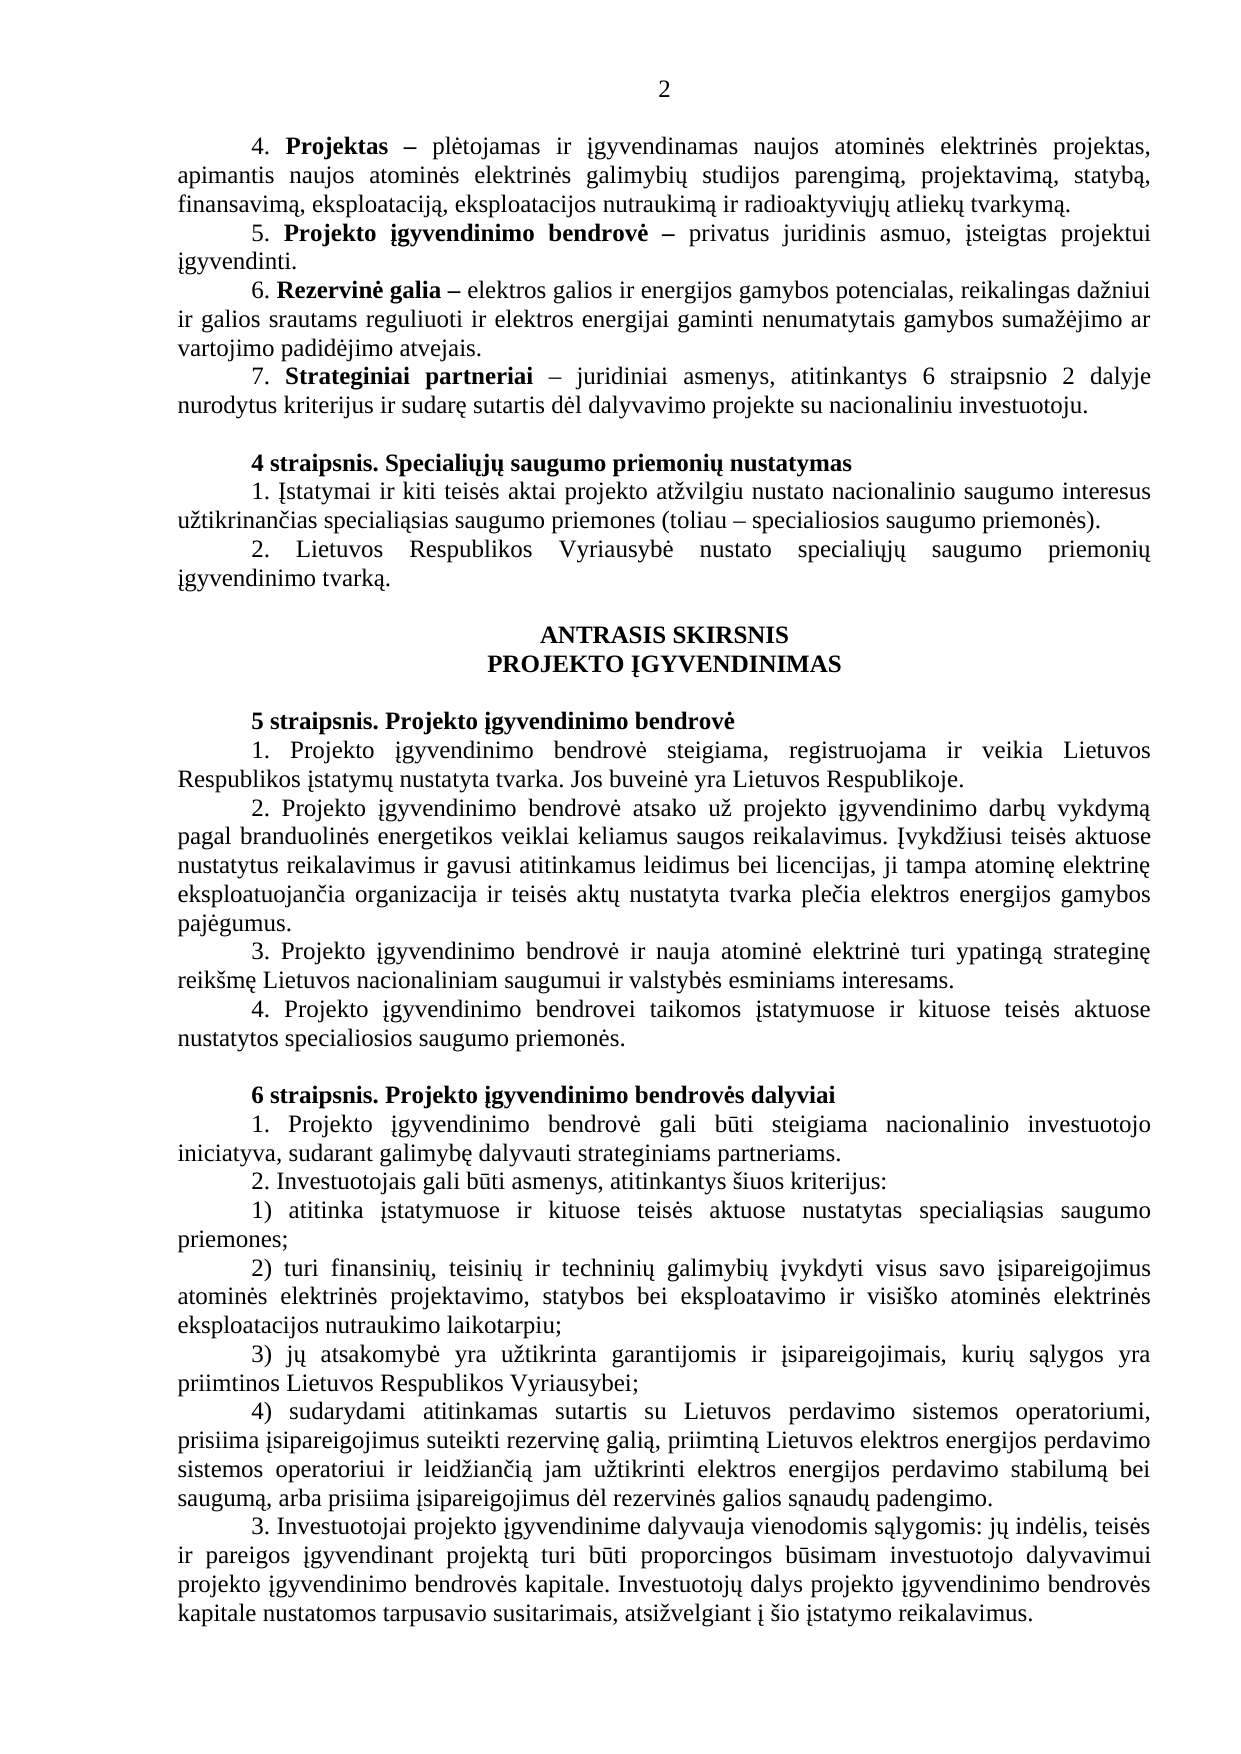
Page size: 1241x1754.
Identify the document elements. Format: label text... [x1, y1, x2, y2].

text 3) jų atsakomybė yra užtikrinta garantijomis ir įsipareigojimais, kurių sąlygos yra priimtinos Lietuvos Respublikos Vyriausybei; [177, 1339, 1152, 1396]
text 4 straipsnis. Specialiųjų saugumo priemonių nustatymas [177, 448, 1152, 476]
text 2. Lietuvos Respublikos Vyriausybė nustato specialiųjų saugumo priemonių įgyvendinimo tvarką. [177, 534, 1152, 591]
text 6 straipsnis. Projekto įgyvendinimo bendrovės dalyviai [177, 1080, 1152, 1109]
text 3. Projekto įgyvendinimo bendrovė ir nauja atominė elektrinė turi ypatingą strateginę reikšmę Lietuvos nacionaliniam saugumui ir valstybės esminiams interesams. [177, 936, 1152, 994]
text 5. Projekto įgyvendinimo bendrovė – privatus juridinis asmuo, įsteigtas projektui įgyvendinti. [177, 218, 1152, 275]
text 4. Projekto įgyvendinimo bendrovei taikomos įstatymuose ir kituose teisės aktuose nustatytos specialiosios saugumo priemonės. [177, 994, 1152, 1051]
text 2) turi finansinių, teisinių ir techninių galimybių įvykdyti visus savo įsipareigojimus atominės elektrinės projektavimo, statybos bei eksploatavimo ir visiško atominės elektrinės eksploatacijos nutraukimo laikotarpiu; [177, 1253, 1152, 1339]
text 1. Įstatymai ir kiti teisės aktai projekto atžvilgiu nustato nacionalinio saugumo interesus užtikrinančias specialiąsias saugumo priemones (toliau – specialiosios saugumo priemonės). [177, 476, 1152, 534]
text 2. Projekto įgyvendinimo bendrovė atsako už projekto įgyvendinimo darbų vykdymą pagal branduolinės energetikos veiklai keliamus saugos reikalavimus. Įvykdžiusi teisės aktuose nustatytus reikalavimus ir gavusi atitinkamus leidimus bei licencijas, ji tampa atominę elektrinę eksploatuojančia organizacija ir teisės aktų nustatyta tvarka plečia elektros energijos gamybos pajėgumus. [177, 793, 1152, 936]
text 1. Projekto įgyvendinimo bendrovė steigiama, registruojama ir veikia Lietuvos Respublikos įstatymų nustatyta tvarka. Jos buveinė yra Lietuvos Respublikoje. [177, 735, 1152, 793]
text 2. Investuotojais gali būti asmenys, atitinkantys šiuos kriterijus: [177, 1166, 1152, 1195]
text 7. Strateginiai partneriai – juridiniai asmenys, atitinkantys 6 straipsnio 2 dalyje nurodytus kriterijus ir sudarę sutartis dėl dalyvavimo projekte su nacionaliniu investuotoju. [177, 361, 1152, 419]
text 6. Rezervinė galia – elektros galios ir energijos gamybos potencialas, reikalingas dažniui ir galios srautams reguliuoti ir elektros energijai gaminti nenumatytais gamybos sumažėjimo ar vartojimo padidėjimo atvejais. [177, 275, 1152, 361]
text PROJEKTO ĮGYVENDINIMAS [177, 649, 1152, 678]
text ANTRASIS SKIRSNIS [177, 620, 1152, 649]
text 3. Investuotojai projekto įgyvendinime dalyvauja vienodomis sąlygomis: jų indėlis, teisės ir pareigos įgyvendinant projektą turi būti proporcingos būsimam investuotojo dalyvavimui projekto įgyvendinimo bendrovės kapitale. Investuotojų dalys projekto įgyvendinimo bendrovės kapitale nustatomos tarpusavio susitarimais, atsižvelgiant į šio įstatymo reikalavimus. [177, 1511, 1152, 1626]
text 5 straipsnis. Projekto įgyvendinimo bendrovė [177, 706, 1152, 735]
text 4. Projektas – plėtojamas ir įgyvendinamas naujos atominės elektrinės projektas, apimantis naujos atominės elektrinės galimybių studijos parengimą, projektavimą, statybą, finansavimą, eksploataciją, eksploatacijos nutraukimą ir radioaktyviųjų atliekų tvarkymą. [177, 131, 1152, 218]
text 1) atitinka įstatymuose ir kituose teisės aktuose nustatytas specialiąsias saugumo priemones; [177, 1195, 1152, 1253]
text 1. Projekto įgyvendinimo bendrovė gali būti steigiama nacionalinio investuotojo iniciatyva, sudarant galimybę dalyvauti strateginiams partneriams. [177, 1109, 1152, 1166]
text 4) sudarydami atitinkamas sutartis su Lietuvos perdavimo sistemos operatoriumi, prisiima įsipareigojimus suteikti rezervinę galią, priimtiną Lietuvos elektros energijos perdavimo sistemos operatoriui ir leidžiančią jam užtikrinti elektros energijos perdavimo stabilumą bei saugumą, arba prisiima įsipareigojimus dėl rezervinės galios sąnaudų padengimo. [177, 1396, 1152, 1511]
